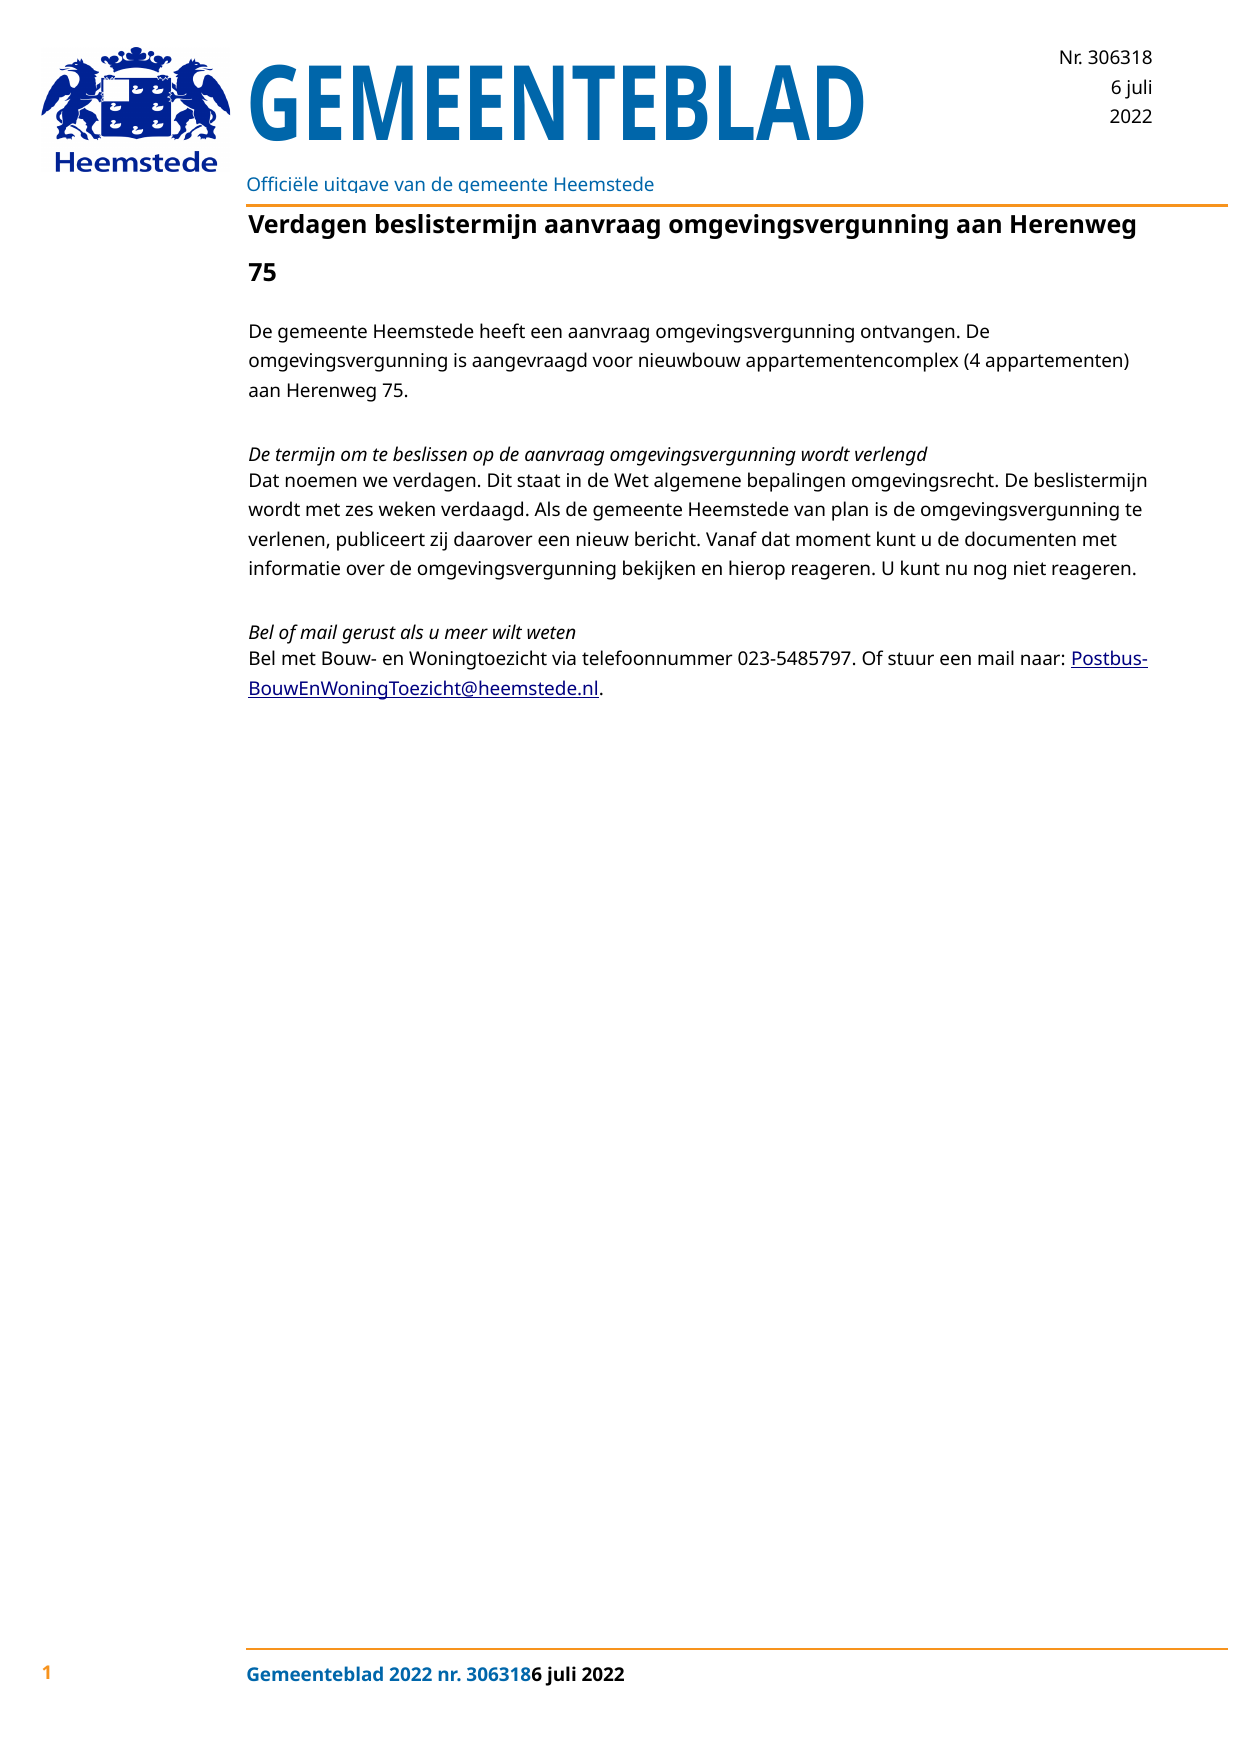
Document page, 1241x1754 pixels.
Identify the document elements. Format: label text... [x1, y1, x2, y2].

text Dat noemen we verdagen. Dit staat in de Wet algemene bepalingen omgevingsrecht. De beslistermijn wordt met zes weken verdaagd. Als de gemeente Heemstede van plan is de omgevingsvergunning te verlenen, publiceert zij daarover een nieuw bericht. Vanaf dat moment kunt u de documenten met informatie over de omgevingsvergunning bekijken en hierop reageren. U kunt nu nog niet reageren. [248, 467, 1152, 581]
picture [41, 47, 231, 172]
text De gemeente Heemstede heeft een aanvraag omgevingsvergunning ontvangen. De omgevingsvergunning is aangevraagd voor nieuwbouw appartementencomplex (4 appartementen) aan Herenweg 75. [248, 318, 1152, 403]
text Bel met Bouw- en Woningtoezicht via telefoonnummer 023-5485797. Of stuur een mail naar: Postbus-BouwEnWoningToezicht@heemstede.nl. [248, 645, 1152, 701]
text Verdagen beslistermijn aanvraag omgevingsvergunning aan Herenweg 75 [248, 207, 1152, 288]
text De termijn om te beslissen op de aanvraag omgevingsvergunning wordt verlengd [248, 441, 1152, 467]
text Bel of mail gerust als u meer wilt weten [248, 619, 1152, 645]
